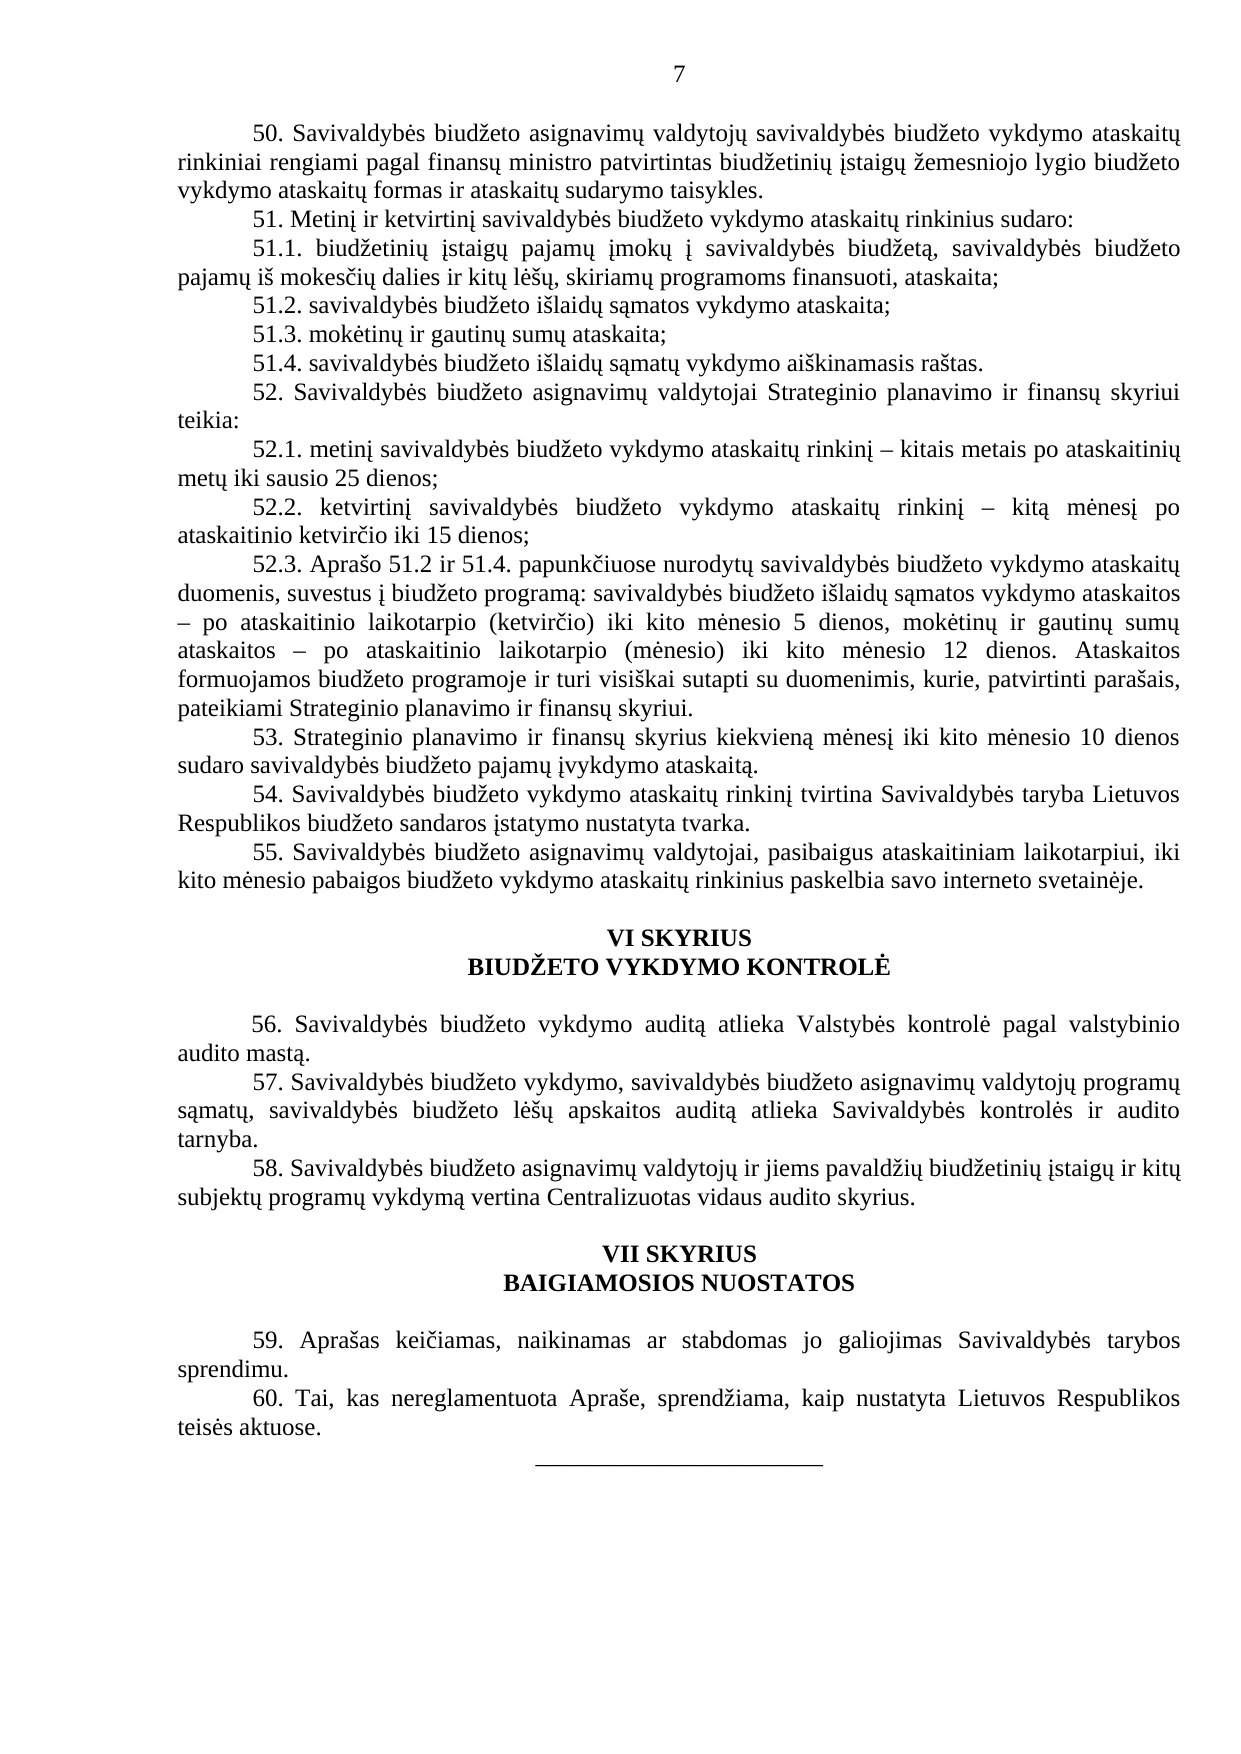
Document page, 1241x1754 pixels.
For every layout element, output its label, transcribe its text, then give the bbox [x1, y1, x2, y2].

text 59. Aprašas keičiamas, naikinamas ar stabdomas jo galiojimas Savivaldybės tarybos sprendimu. [177, 1326, 1181, 1383]
text 52. Savivaldybės biudžeto asignavimų valdytojai Strateginio planavimo ir finansų skyriui teikia: [177, 377, 1181, 434]
text VII SKYRIUS [177, 1239, 1181, 1268]
text 52.1. metinį savivaldybės biudžeto vykdymo ataskaitų rinkinį – kitais metais po ataskaitinių metų iki sausio 25 dienos; [177, 434, 1181, 492]
text 60. Tai, kas nereglamentuota Apraše, sprendžiama, kaip nustatyta Lietuvos Respublikos teisės aktuose. [177, 1383, 1181, 1441]
text 53. Strateginio planavimo ir finansų skyrius kiekvieną mėnesį iki kito mėnesio 10 dienos sudaro savivaldybės biudžeto pajamų įvykdymo ataskaitą. [177, 722, 1181, 779]
text 50. Savivaldybės biudžeto asignavimų valdytojų savivaldybės biudžeto vykdymo ataskaitų rinkiniai rengiami pagal finansų ministro patvirtintas biudžetinių įstaigų žemesniojo lygio biudžeto vykdymo ataskaitų formas ir ataskaitų sudarymo taisykles. [177, 118, 1181, 204]
text 51.3. mokėtinų ir gautinų sumų ataskaita; [177, 319, 1181, 348]
text 52.2. ketvirtinį savivaldybės biudžeto vykdymo ataskaitų rinkinį – kitą mėnesį po ataskaitinio ketvirčio iki 15 dienos; [177, 492, 1181, 549]
text 55. Savivaldybės biudžeto asignavimų valdytojai, pasibaigus ataskaitiniam laikotarpiui, iki kito mėnesio pabaigos biudžeto vykdymo ataskaitų rinkinius paskelbia savo interneto svetainėje. [177, 837, 1181, 894]
text 51. Metinį ir ketvirtinį savivaldybės biudžeto vykdymo ataskaitų rinkinius sudaro: [177, 204, 1181, 233]
text VI SKYRIUS [177, 923, 1181, 952]
text 51.1. biudžetinių įstaigų pajamų įmokų į savivaldybės biudžetą, savivaldybės biudžeto pajamų iš mokesčių dalies ir kitų lėšų, skiriamų programoms finansuoti, ataskaita; [177, 233, 1181, 291]
text BAIGIAMOSIOS NUOSTATOS [177, 1268, 1181, 1297]
text 57. Savivaldybės biudžeto vykdymo, savivaldybės biudžeto asignavimų valdytojų programų sąmatų, savivaldybės biudžeto lėšų apskaitos auditą atlieka Savivaldybės kontrolės ir audito tarnyba. [177, 1067, 1181, 1153]
text _______________________ [177, 1441, 1181, 1469]
text BIUDŽETO VYKDYMO KONTROLĖ [177, 952, 1181, 981]
text 58. Savivaldybės biudžeto asignavimų valdytojų ir jiems pavaldžių biudžetinių įstaigų ir kitų subjektų programų vykdymą vertina Centralizuotas vidaus audito skyrius. [177, 1153, 1181, 1211]
text 51.2. savivaldybės biudžeto išlaidų sąmatos vykdymo ataskaita; [177, 291, 1181, 319]
text 56. Savivaldybės biudžeto vykdymo auditą atlieka Valstybės kontrolė pagal valstybinio audito mastą. [177, 1009, 1181, 1067]
text 54. Savivaldybės biudžeto vykdymo ataskaitų rinkinį tvirtina Savivaldybės taryba Lietuvos Respublikos biudžeto sandaros įstatymo nustatyta tvarka. [177, 779, 1181, 837]
text 51.4. savivaldybės biudžeto išlaidų sąmatų vykdymo aiškinamasis raštas. [177, 348, 1181, 377]
text 52.3. Aprašo 51.2 ir 51.4. papunkčiuose nurodytų savivaldybės biudžeto vykdymo ataskaitų duomenis, suvestus į biudžeto programą: savivaldybės biudžeto išlaidų sąmatos vykdymo ataskaitos – po ataskaitinio laikotarpio (ketvirčio) iki kito mėnesio 5 dienos, mokėtinų ir gautinų sumų ataskaitos – po ataskaitinio laikotarpio (mėnesio) iki kito mėnesio 12 dienos. Ataskaitos formuojamos biudžeto programoje ir turi visiškai sutapti su duomenimis, kurie, patvirtinti parašais, pateikiami Strateginio planavimo ir finansų skyriui. [177, 549, 1181, 722]
